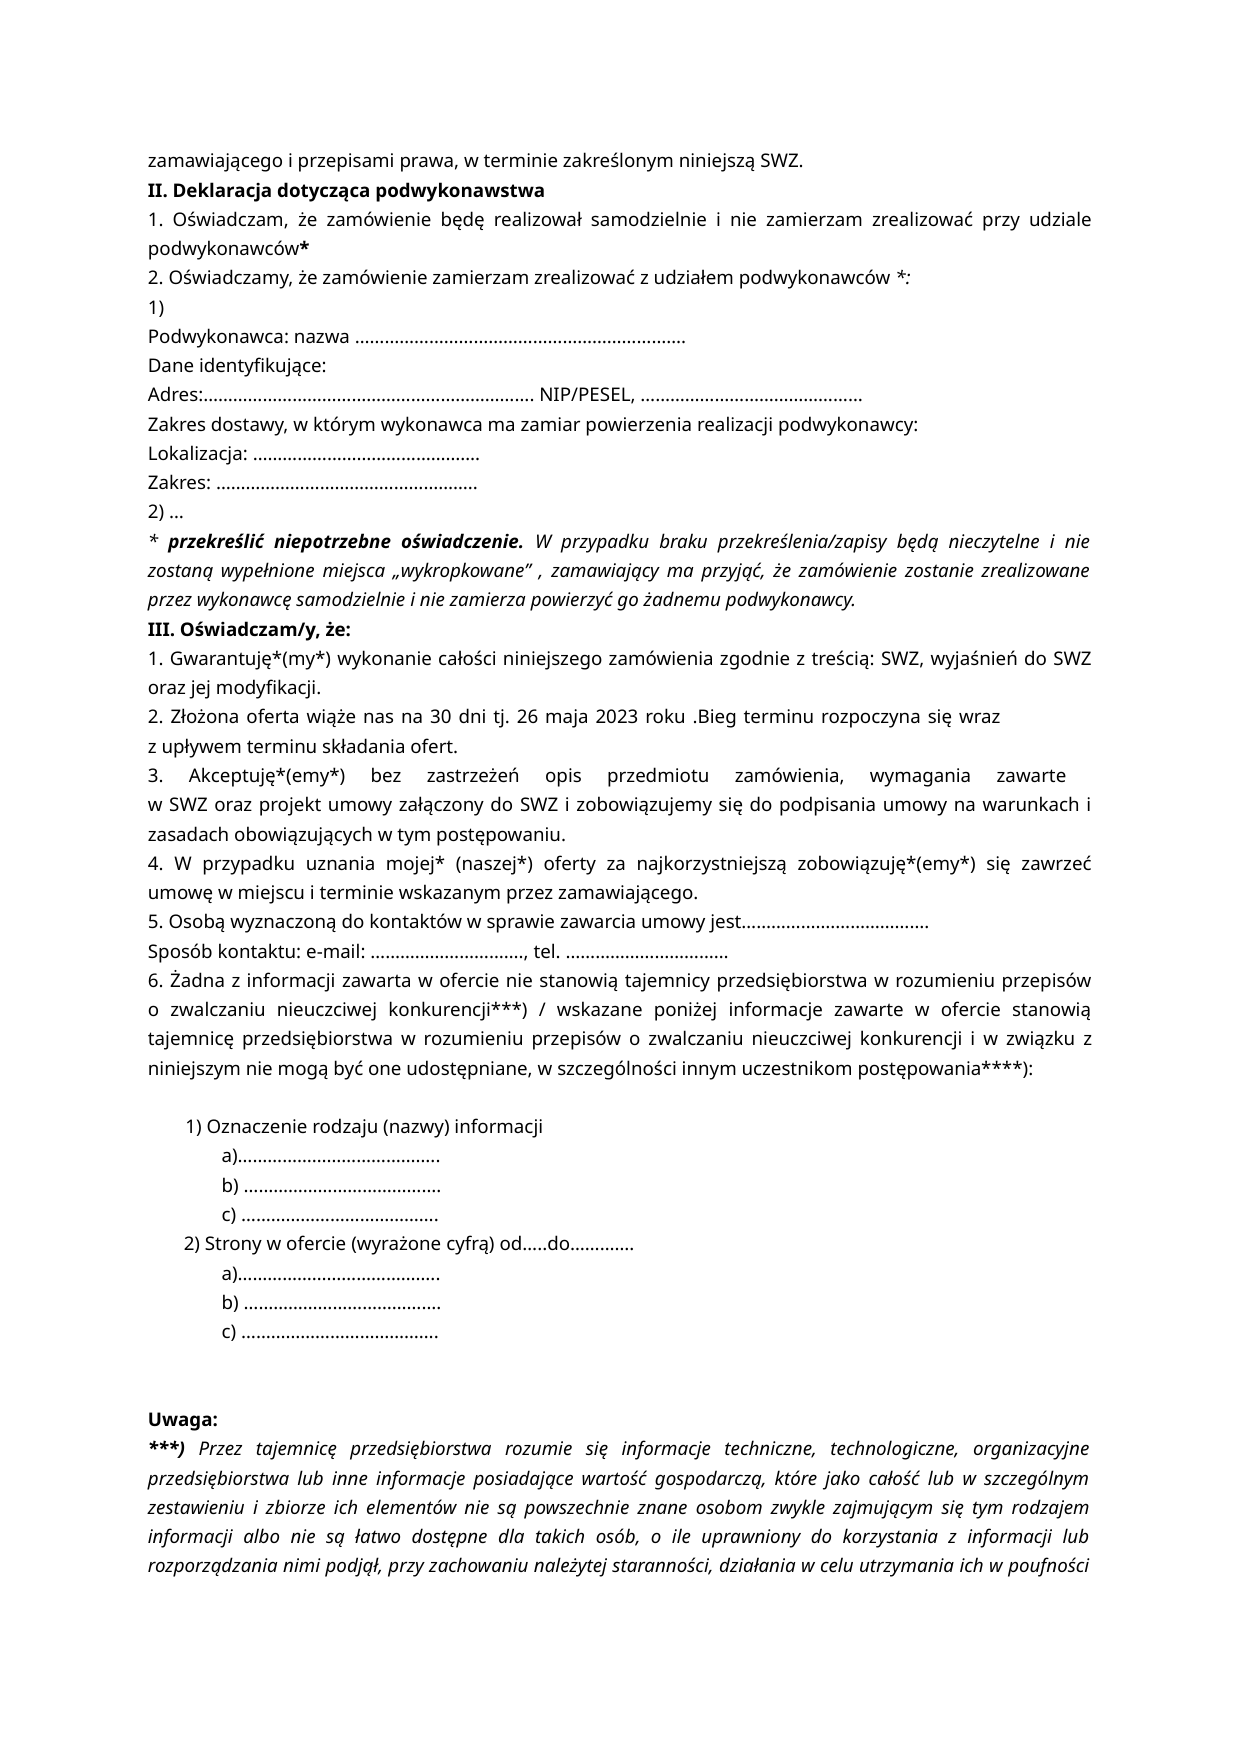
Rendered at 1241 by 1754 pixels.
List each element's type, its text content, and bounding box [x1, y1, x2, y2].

text 4. W przypadku uznania mojej* (naszej*) oferty za najkorzystniejszą zobowiązuję*(emy*) się zawrzeć umowę w miejscu i terminie wskazanym przez zamawiającego. [148, 850, 1093, 905]
text 1) [148, 294, 1093, 319]
text * przekreślić niepotrzebne oświadczenie. W przypadku braku przekreślenia/zapisy będą nieczytelne i nie zostaną wypełnione miejsca „wykropkowane” , zamawiający ma przyjąć, że zamówienie zostanie zrealizowane przez wykonawcę samodzielnie i nie zamierza powierzyć go żadnemu podwykonawcy. [148, 528, 1093, 612]
text Uwaga: [148, 1406, 1093, 1432]
text Dane identyfikujące: [148, 352, 1093, 378]
text III. Oświadczam/y, że: [148, 616, 1093, 641]
text b) …………………………………. [148, 1172, 1093, 1198]
text zamawiającego i przepisami prawa, w terminie zakreślonym niniejszą SWZ. [148, 148, 1093, 173]
text c) …………………………………. [148, 1201, 1093, 1227]
text 2. Oświadczamy, że zamówienie zamierzam zrealizować z udziałem podwykonawców *: [148, 265, 1093, 290]
text a)………………………………….. [148, 1260, 1093, 1285]
text b) …………………………………. [148, 1289, 1093, 1315]
text 1. Oświadczam, że zamówienie będę realizował samodzielnie i nie zamierzam zrealizować przy udziale podwykonawców* [148, 206, 1093, 261]
text 2) Strony w ofercie (wyrażone cyfrą) od…..do…………. [183, 1231, 1093, 1256]
text 6. Żadna z informacji zawarta w ofercie nie stanowią tajemnicy przedsiębiorstwa w rozumieniu przepisów o zwalczaniu nieuczciwej konkurencji***) / wskazane poniżej informacje zawarte w ofercie stanowią tajemnicę przedsiębiorstwa w rozumieniu przepisów o zwalczaniu nieuczciwej konkurencji i w związku z niniejszym nie mogą być one udostępniane, w szczególności innym uczestnikom postępowania****): [148, 967, 1093, 1081]
text 1. Gwarantuję*(my*) wykonanie całości niniejszego zamówienia zgodnie z treścią: SWZ, wyjaśnień do SWZ oraz jej modyfikacji. [148, 645, 1093, 700]
text 1) Oznaczenie rodzaju (nazwy) informacji [185, 1113, 1093, 1139]
text 5. Osobą wyznaczoną do kontaktów w sprawie zawarcia umowy jest……………….………………. [148, 909, 1093, 934]
text Zakres dostawy, w którym wykonawca ma zamiar powierzenia realizacji podwykonawcy: [148, 411, 1093, 437]
text II. Deklaracja dotycząca podwykonawstwa [148, 177, 1093, 202]
text ***) Przez tajemnicę przedsiębiorstwa rozumie się informacje techniczne, technologiczne, organizacyjne przedsiębiorstwa lub inne informacje posiadające wartość gospodarczą, które jako całość lub w szczególnym zestawieniu i zbiorze ich elementów nie są powszechnie znane osobom zwykle zajmującym się tym rodzajem informacji albo nie są łatwo dostępne dla takich osób, o ile uprawniony do korzystania z informacji lub rozporządzania nimi podjął, przy zachowaniu należytej staranności, działania w celu utrzymania ich w poufności [148, 1436, 1093, 1578]
text Podwykonawca: nazwa …………………………………………………………. [148, 323, 1093, 349]
text Sposób kontaktu: e-mail: …………………………., tel. …………………………… [148, 938, 1093, 963]
text a)………………………………….. [148, 1143, 1093, 1168]
text 3. Akceptuję*(emy*) bez zastrzeżeń opis przedmiotu zamówienia, wymagania zawarte w SWZ oraz projekt umowy załączony do SWZ i zobowiązujemy się do podpisania umowy na warunkach i zasadach obowiązujących w tym postępowaniu. [148, 762, 1093, 846]
text 2) … [148, 499, 1093, 524]
text Lokalizacja: ………………………………………. [148, 440, 1093, 466]
text Zakres: …………………………………………….. [148, 469, 1093, 495]
text c) …………………………………. [148, 1318, 1093, 1344]
text Adres:…………………………………………………………. NIP/PESEL, ……………………………………… [148, 382, 1093, 407]
text 2. Złożona oferta wiąże nas na 30 dni tj. 26 maja 2023 roku .Bieg terminu rozpoczyna się wraz z upływem terminu składania ofert. [148, 704, 1093, 758]
